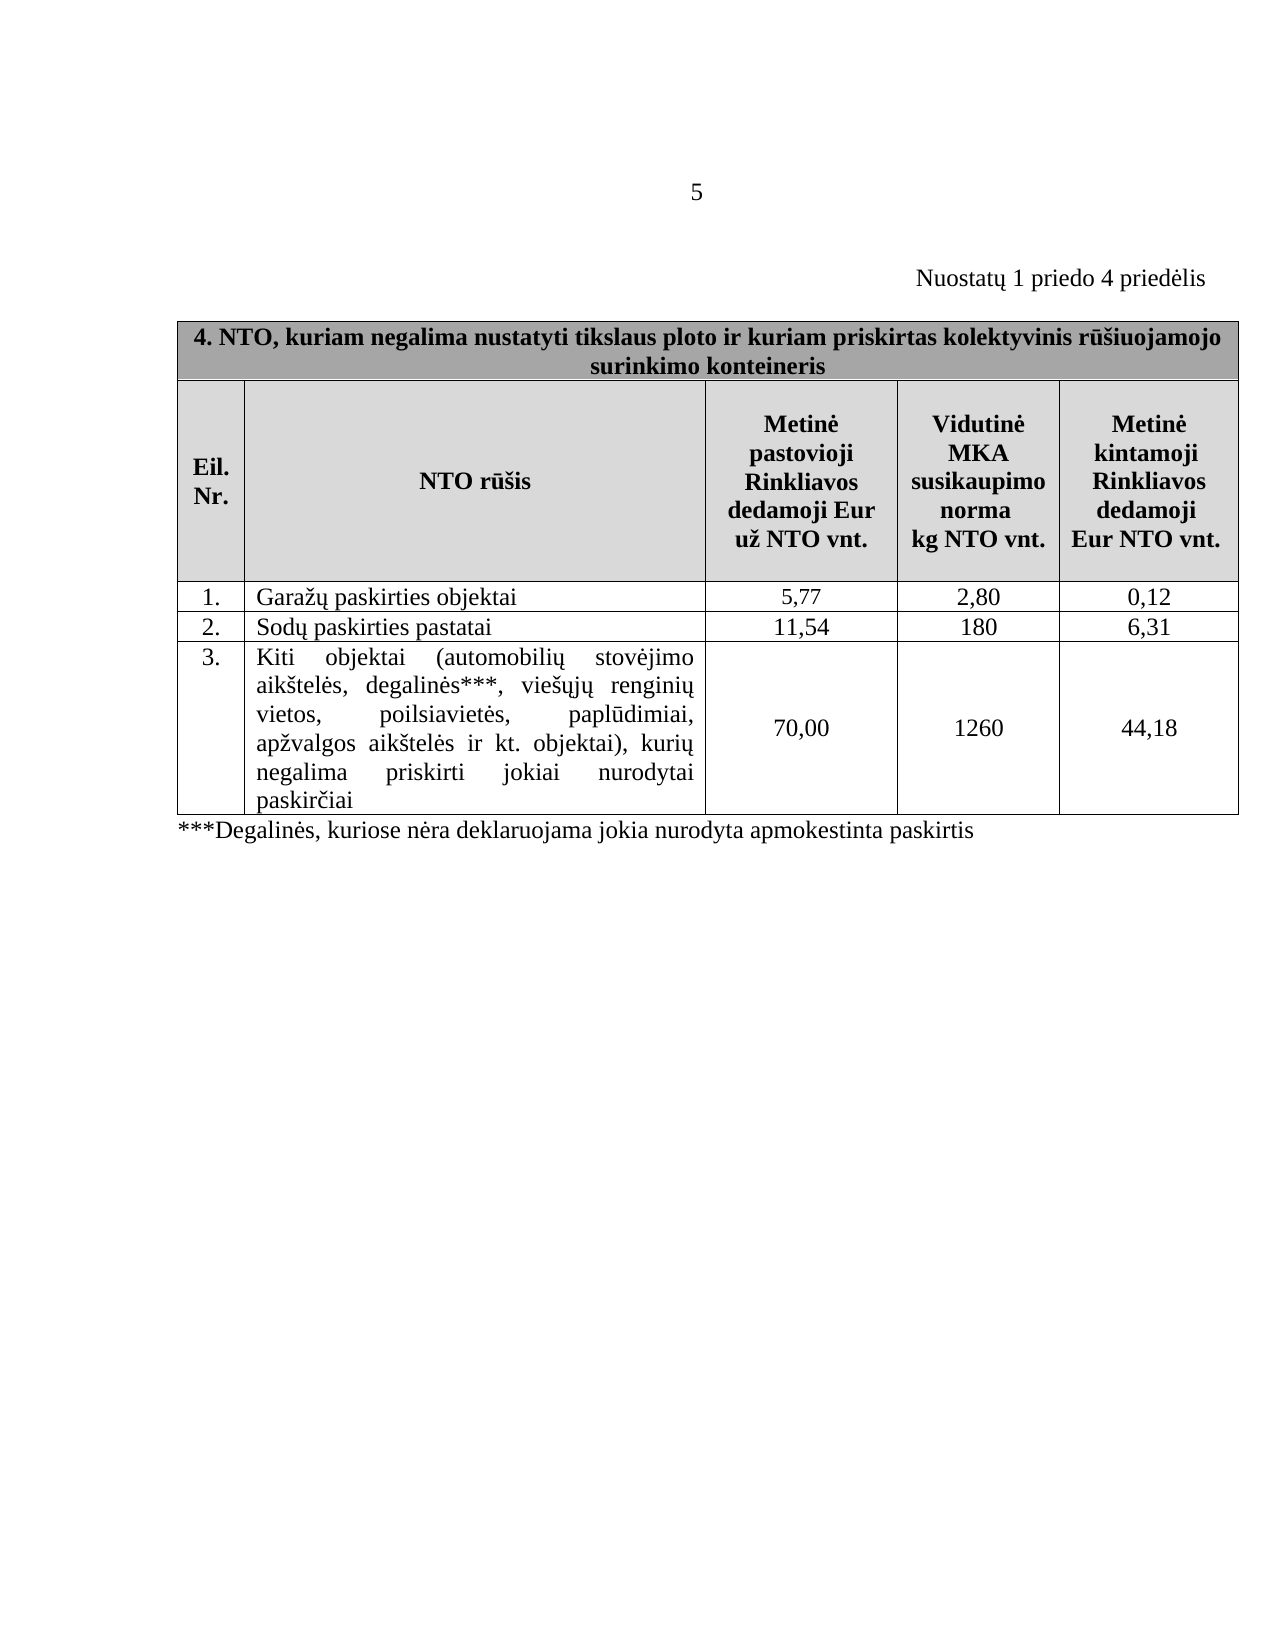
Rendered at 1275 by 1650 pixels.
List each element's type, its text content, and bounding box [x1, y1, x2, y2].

table_cell Vidutinė MKA susikaupimo norma kg NTO vnt. [898, 381, 1059, 581]
table_cell 44,18 [1060, 642, 1238, 814]
text ***Degalinės, kuriose nėra deklaruojama jokia nurodyta apmokestinta paskirtis [177, 815, 1216, 844]
table_cell Sodų paskirties pastatai [245, 612, 705, 641]
table_cell Garažų paskirties objektai [245, 582, 705, 611]
table_cell 2,80 [898, 582, 1059, 611]
text Nuostatų 1 priedo 4 priedėlis [916, 263, 1216, 292]
table_cell Metinė pastovioji Rinkliavos dedamoji Eur už NTO vnt. [706, 381, 897, 581]
table_header 4. NTO, kuriam negalima nustatyti tikslaus ploto ir kuriam priskirtas kolektyvinis rūšiuojamojo surinkimo konteineris [178, 322, 1238, 379]
table_cell 0,12 [1060, 582, 1238, 611]
table_cell 3. [178, 642, 244, 814]
table_cell 1260 [898, 642, 1059, 814]
table_cell 180 [898, 612, 1059, 641]
table_cell 2. [178, 612, 244, 641]
table_cell 5,77 [706, 582, 897, 611]
table_cell 11,54 [706, 612, 897, 641]
table_cell 70,00 [706, 642, 897, 814]
table_cell 6,31 [1060, 612, 1238, 641]
table_cell Kiti objektai (automobilių stovėjimo aikštelės, degalinės***, viešųjų renginių vietos, poilsiavietės, paplūdimiai, apžvalgos aikštelės ir kt. objektai), kurių negalima priskirti jokiai nurodytai paskirčiai [245, 642, 705, 814]
table_cell Eil. Nr. [178, 381, 244, 581]
table_cell 1. [178, 582, 244, 611]
table_cell Metinė kintamoji Rinkliavos dedamoji Eur NTO vnt. [1060, 381, 1238, 581]
table_cell NTO rūšis [245, 381, 705, 581]
